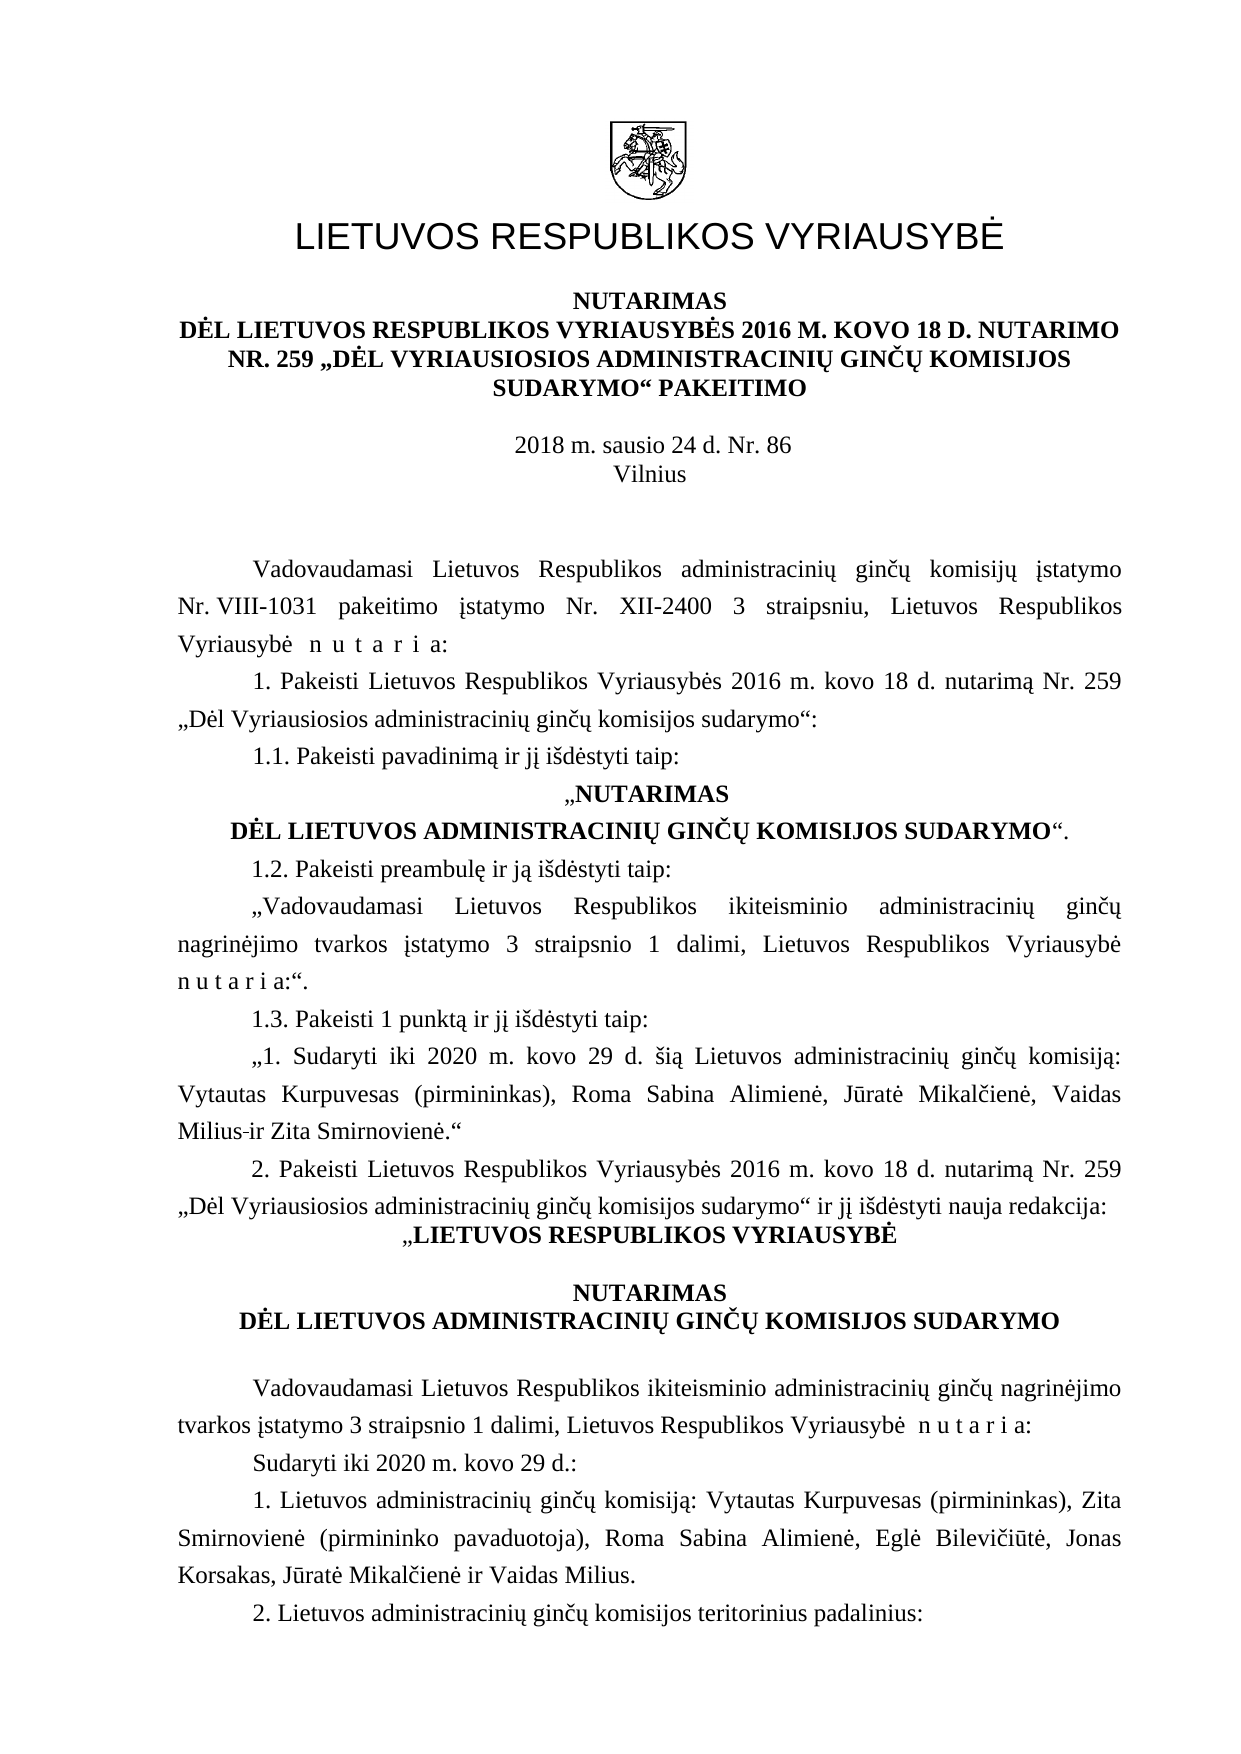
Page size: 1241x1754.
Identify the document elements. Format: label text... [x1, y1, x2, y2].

text 2018 m. sausio 24 d. Nr. 86 [177, 430, 1122, 459]
text Vilnius [177, 459, 1122, 488]
text „NUTARIMAS [177, 770, 1122, 808]
text Lietuvos Respublikos Vyriausybė [177, 214, 1122, 258]
text DĖL LIETUVOS ADMINISTRACINIŲ GINČŲ KOMISIJOS SUDARYMO“. [177, 808, 1122, 845]
text 2. Lietuvos administracinių ginčų komisijos teritorinius padalinius: [177, 1589, 1122, 1626]
text 1.3. Pakeisti 1 punktą ir jį išdėstyti taip: [177, 995, 1122, 1033]
text 1. Pakeisti Lietuvos Respublikos Vyriausybės 2016 m. kovo 18 d. nutarimą Nr. 259 „Dėl Vyriausiosios administracinių ginčų komisijos sudarymo“: [177, 658, 1122, 733]
text 2. Pakeisti Lietuvos Respublikos Vyriausybės 2016 m. kovo 18 d. nutarimą Nr. 259 „Dėl Vyriausiosios administracinių ginčų komisijos sudarymo“ ir jį išdėstyti nauja redakcija: [177, 1145, 1122, 1220]
text „LIETUVOS RESPUBLIKOS VYRIAUSYBĖ [177, 1220, 1122, 1249]
text DĖL LIETUVOS RESPUBLIKOS VYRIAUSYBĖS 2016 M. KOVO 18 D. NUTARIMO nR. 259 „DĖL VYRIAUSIOSIOS ADMINISTRACINIŲ GINČŲ KOMISIJOS SUDARYMO“ PAKEITIMO [177, 315, 1122, 401]
text „1. Sudaryti iki 2020 m. kovo 29 d. šią Lietuvos administracinių ginčų komisiją: Vytautas Kurpuvesas (pirmininkas), Roma Sabina Alimienė, Jūratė Mikalčienė, Vaidas Milius ir Zita Smirnovienė.“ [177, 1033, 1122, 1145]
text nutarimas [177, 286, 1122, 315]
text DĖL LIETUVOS ADMINISTRACINIŲ GINČŲ KOMISIJOS SUDARYMO [177, 1306, 1122, 1335]
text 1. Lietuvos administracinių ginčų komisiją: Vytautas Kurpuvesas (pirmininkas), Zita Smirnovienė (pirmininko pavaduotoja), Roma Sabina Alimienė, Eglė Bilevičiūtė, Jonas Korsakas, Jūratė Mikalčienė ir Vaidas Milius. [177, 1476, 1122, 1589]
text NUTARIMAS [177, 1278, 1122, 1306]
text Vadovaudamasi Lietuvos Respublikos administracinių ginčų komisijų įstatymo Nr. VIII-1031 pakeitimo įstatymo Nr. XII-2400 3 straipsniu, Lietuvos Respublikos Vyriausybė nutaria: [177, 545, 1122, 658]
text 1.2. Pakeisti preambulę ir ją išdėstyti taip: [177, 845, 1122, 883]
text „Vadovaudamasi Lietuvos Respublikos ikiteisminio administracinių ginčų nagrinėjimo tvarkos įstatymo 3 straipsnio 1 dalimi, Lietuvos Respublikos Vyriausybė nutaria:“. [177, 883, 1122, 995]
text Vadovaudamasi Lietuvos Respublikos ikiteisminio administracinių ginčų nagrinėjimo tvarkos įstatymo 3 straipsnio 1 dalimi, Lietuvos Respublikos Vyriausybė nutaria: [177, 1364, 1122, 1439]
text 1.1. Pakeisti pavadinimą ir jį išdėstyti taip: [177, 733, 1122, 770]
text Sudaryti iki 2020 m. kovo 29 d.: [177, 1439, 1122, 1476]
